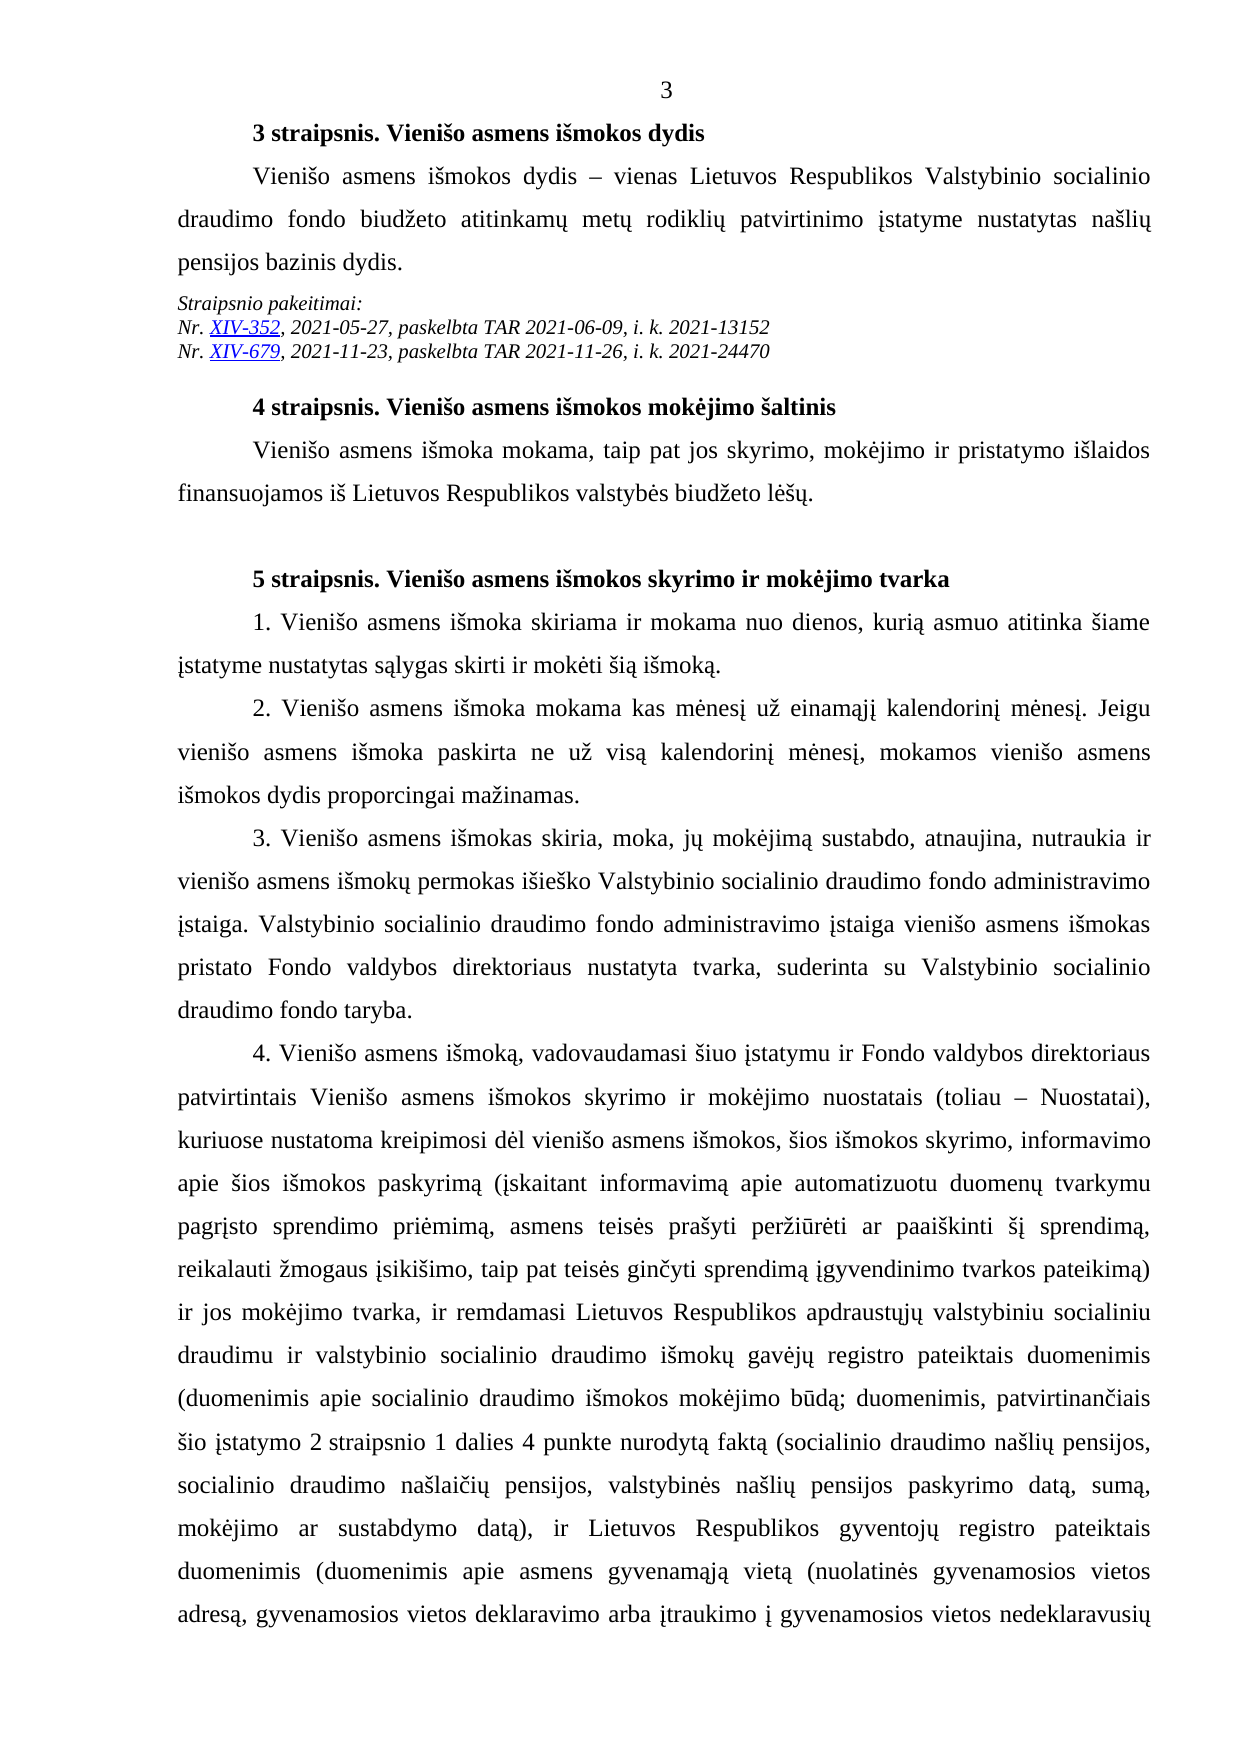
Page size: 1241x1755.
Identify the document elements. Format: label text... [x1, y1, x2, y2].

text 4. Vienišo asmens išmoką, vadovaudamasi šiuo įstatymu ir Fondo valdybos direktoriaus patvirtintais Vienišo asmens išmokos skyrimo ir mokėjimo nuostatais (toliau – Nuostatai), kuriuose nustatoma kreipimosi dėl vienišo asmens išmokos, šios išmokos skyrimo, informavimo apie šios išmokos paskyrimą (įskaitant informavimą apie automatizuotu duomenų tvarkymu pagrįsto sprendimo priėmimą, asmens teisės prašyti peržiūrėti ar paaiškinti šį sprendimą, reikalauti žmogaus įsikišimo, taip pat teisės ginčyti sprendimą įgyvendinimo tvarkos pateikimą) ir jos mokėjimo tvarka, ir remdamasi Lietuvos Respublikos apdraustųjų valstybiniu socialiniu draudimu ir valstybinio socialinio draudimo išmokų gavėjų registro pateiktais duomenimis (duomenimis apie socialinio draudimo išmokos mokėjimo būdą; duomenimis, patvirtinančiais šio įstatymo 2 straipsnio 1 dalies 4 punkte nurodytą faktą (socialinio draudimo našlių pensijos, socialinio draudimo našlaičių pensijos, valstybinės našlių pensijos paskyrimo datą, sumą, mokėjimo ar sustabdymo datą), ir Lietuvos Respublikos gyventojų registro pateiktais duomenimis (duomenimis apie asmens gyvenamąją vietą (nuolatinės gyvenamosios vietos adresą, gyvenamosios vietos deklaravimo arba įtraukimo į gyvenamosios vietos nedeklaravusių [177, 1038, 1152, 1628]
text 4 straipsnis. Vienišo asmens išmokos mokėjimo šaltinis [177, 392, 1152, 420]
text 3. Vienišo asmens išmokas skiria, moka, jų mokėjimą sustabdo, atnaujina, nutraukia ir vienišo asmens išmokų permokas išieško Valstybinio socialinio draudimo fondo administravimo įstaiga. Valstybinio socialinio draudimo fondo administravimo įstaiga vienišo asmens išmokas pristato Fondo valdybos direktoriaus nustatyta tvarka, suderinta su Valstybinio socialinio draudimo fondo taryba. [177, 823, 1152, 1024]
text Vienišo asmens išmokos dydis – vienas Lietuvos Respublikos Valstybinio socialinio draudimo fondo biudžeto atitinkamų metų rodiklių patvirtinimo įstatyme nustatytas našlių pensijos bazinis dydis. [177, 161, 1152, 276]
text Nr. XIV-679, 2021-11-23, paskelbta TAR 2021-11-26, i. k. 2021-24470 [177, 339, 1152, 363]
text 1. Vienišo asmens išmoka skiriama ir mokama nuo dienos, kurią asmuo atitinka šiame įstatyme nustatytas sąlygas skirti ir mokėti šią išmoką. [177, 607, 1152, 679]
text 3 straipsnis. Vienišo asmens išmokos dydis [177, 118, 1152, 147]
text 5 straipsnis. Vienišo asmens išmokos skyrimo ir mokėjimo tvarka [177, 564, 1152, 593]
text 2. Vienišo asmens išmoka mokama kas mėnesį už einamąjį kalendorinį mėnesį. Jeigu vienišo asmens išmoka paskirta ne už visą kalendorinį mėnesį, mokamos vienišo asmens išmokos dydis proporcingai mažinamas. [177, 693, 1152, 808]
text Straipsnio pakeitimai: [177, 291, 1152, 315]
text Vienišo asmens išmoka mokama, taip pat jos skyrimo, mokėjimo ir pristatymo išlaidos finansuojamos iš Lietuvos Respublikos valstybės biudžeto lėšų. [177, 435, 1152, 507]
text Nr. XIV-352, 2021-05-27, paskelbta TAR 2021-06-09, i. k. 2021-13152 [177, 315, 1152, 339]
